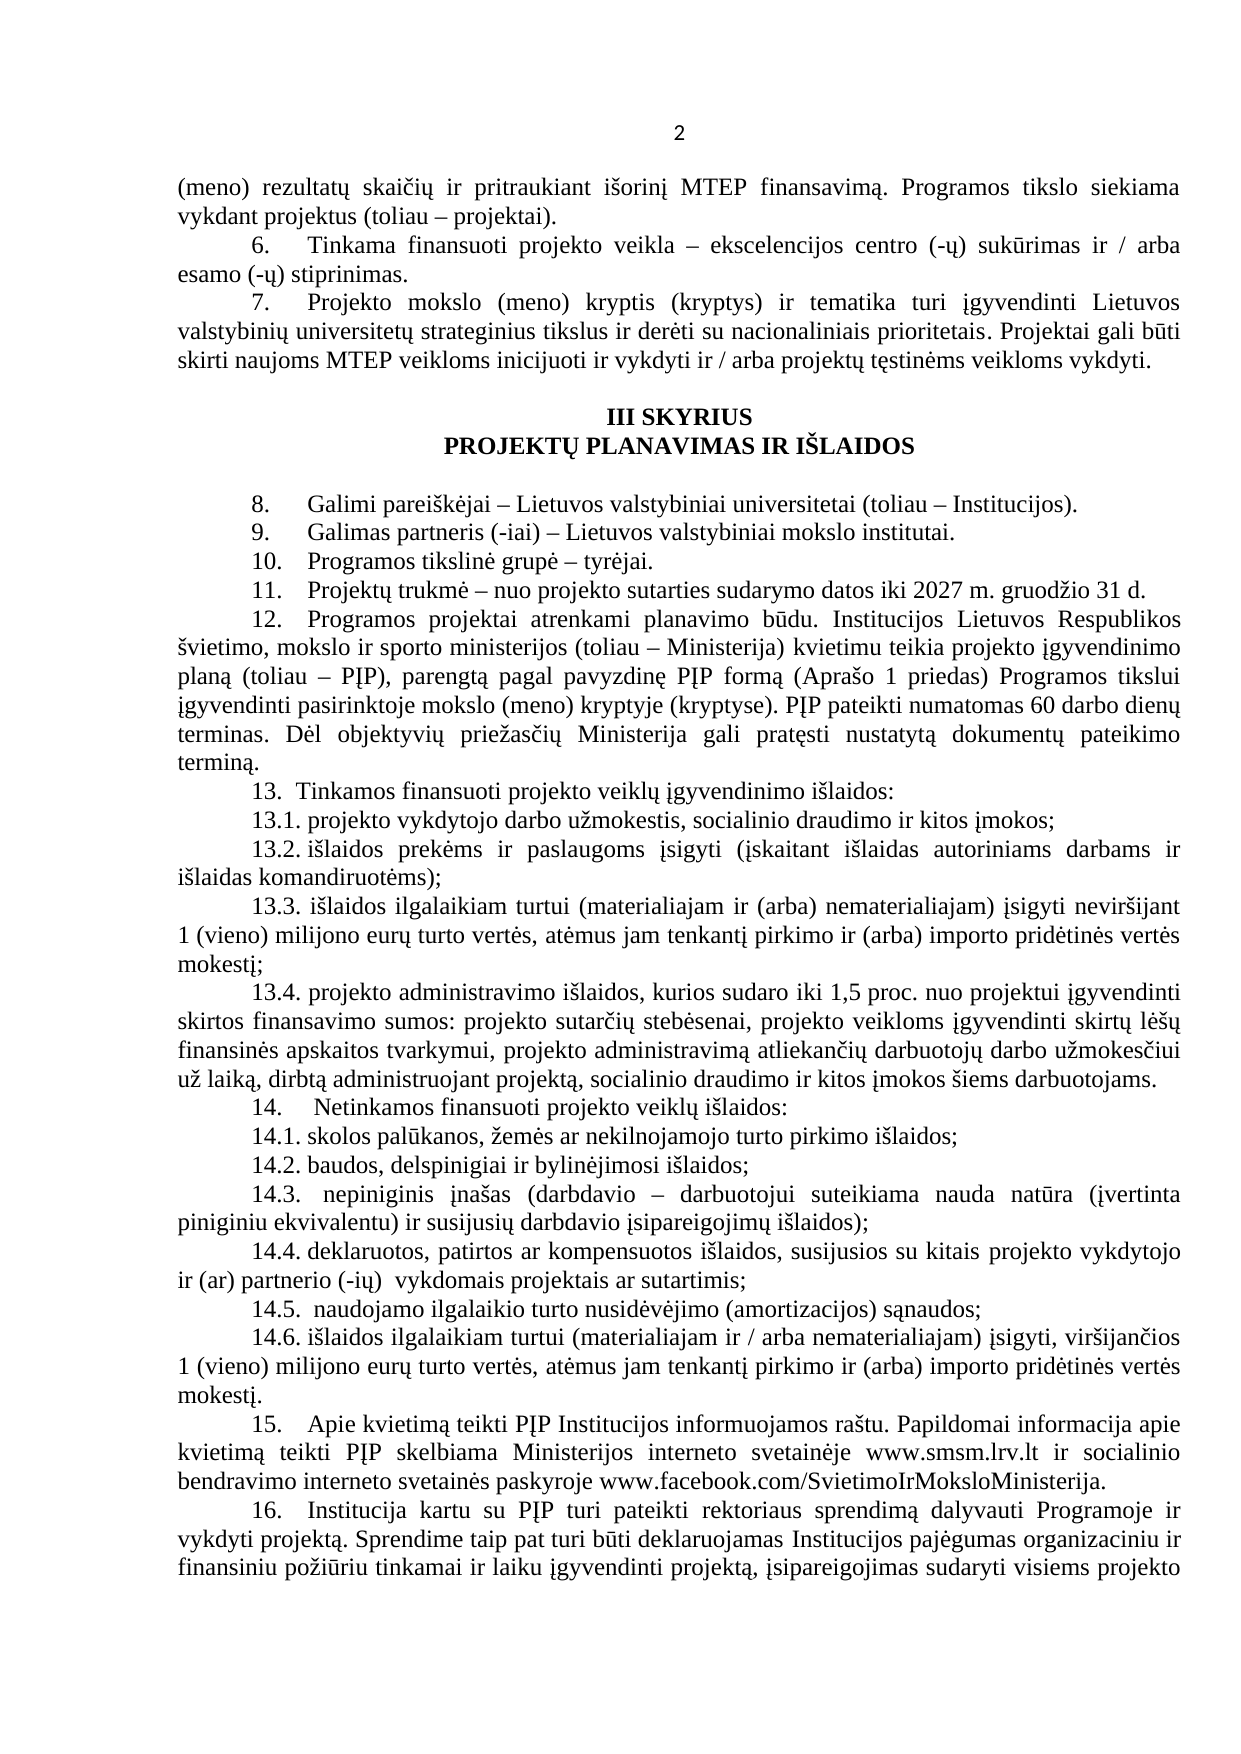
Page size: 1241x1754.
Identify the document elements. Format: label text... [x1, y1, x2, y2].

text 11. Projektų trukmė – nuo projekto sutarties sudarymo datos iki 2027 m. gruodžio 31 d. [177, 575, 1181, 604]
text 14.5. naudojamo ilgalaikio turto nusidėvėjimo (amortizacijos) sąnaudos; [177, 1294, 1181, 1322]
text 8. Galimi pareiškėjai – Lietuvos valstybiniai universitetai (toliau – Institucijos). [177, 489, 1181, 517]
text 7. Projekto mokslo (meno) kryptis (kryptys) ir tematika turi įgyvendinti Lietuvos valstybinių universitetų strateginius tikslus ir derėti su nacionaliniais prioritetais. Projektai gali būti skirti naujoms MTEP veikloms inicijuoti ir vykdyti ir / arba projektų tęstinėms veikloms vykdyti. [177, 287, 1181, 374]
text 15. Apie kvietimą teikti PĮP Institucijos informuojamos raštu. Papildomai informacija apie kvietimą teikti PĮP skelbiama Ministerijos interneto svetainėje www.smsm.lrv.lt ir socialinio bendravimo interneto svetainės paskyroje www.facebook.com/SvietimoIrMoksloMinisterija. [177, 1409, 1181, 1495]
text 14.6. išlaidos ilgalaikiam turtui (materialiajam ir / arba nematerialiajam) įsigyti, viršijančios 1 (vieno) milijono eurų turto vertės, atėmus jam tenkantį pirkimo ir (arba) importo pridėtinės vertės mokestį. [177, 1322, 1181, 1409]
text 14.1. skolos palūkanos, žemės ar nekilnojamojo turto pirkimo išlaidos; [177, 1121, 1181, 1150]
text (meno) rezultatų skaičių ir pritraukiant išorinį MTEP finansavimą. Programos tikslo siekiama vykdant projektus (toliau – projektai). [177, 172, 1181, 230]
text 12. Programos projektai atrenkami planavimo būdu. Institucijos Lietuvos Respublikos švietimo, mokslo ir sporto ministerijos (toliau – Ministerija) kvietimu teikia projekto įgyvendinimo planą (toliau – PĮP), parengtą pagal pavyzdinę PĮP formą (Aprašo 1 priedas) Programos tikslui įgyvendinti pasirinktoje mokslo (meno) kryptyje (kryptyse). PĮP pateikti numatomas 60 darbo dienų terminas. Dėl objektyvių priežasčių Ministerija gali pratęsti nustatytą dokumentų pateikimo terminą. [177, 604, 1181, 776]
text PROJEKTŲ PLANAVIMAS IR IŠLAIDOS [177, 431, 1181, 460]
text 9. Galimas partneris (-iai) – Lietuvos valstybiniai mokslo institutai. [177, 517, 1181, 546]
text 16. Institucija kartu su PĮP turi pateikti rektoriaus sprendimą dalyvauti Programoje ir vykdyti projektą. Sprendime taip pat turi būti deklaruojamas Institucijos pajėgumas organizaciniu ir finansiniu požiūriu tinkamai ir laiku įgyvendinti projektą, įsipareigojimas sudaryti visiems projekto [177, 1495, 1181, 1581]
text III SKYRIUS [177, 402, 1181, 431]
text 13.1. projekto vykdytojo darbo užmokestis, socialinio draudimo ir kitos įmokos; [177, 805, 1181, 834]
text 13.4. projekto administravimo išlaidos, kurios sudaro iki 1,5 proc. nuo projektui įgyvendinti skirtos finansavimo sumos: projekto sutarčių stebėsenai, projekto veikloms įgyvendinti skirtų lėšų finansinės apskaitos tvarkymui, projekto administravimą atliekančių darbuotojų darbo užmokesčiui už laiką, dirbtą administruojant projektą, socialinio draudimo ir kitos įmokos šiems darbuotojams. [177, 977, 1181, 1092]
text 14.2. baudos, delspinigiai ir bylinėjimosi išlaidos; [177, 1150, 1181, 1179]
text 13.2. išlaidos prekėms ir paslaugoms įsigyti (įskaitant išlaidas autoriniams darbams ir išlaidas komandiruotėms); [177, 834, 1181, 891]
text 13. Tinkamos finansuoti projekto veiklų įgyvendinimo išlaidos: [177, 776, 1181, 805]
text 14.4. deklaruotos, patirtos ar kompensuotos išlaidos, susijusios su kitais projekto vykdytojo ir (ar) partnerio (-ių) vykdomais projektais ar sutartimis; [177, 1236, 1181, 1294]
text 13.3. išlaidos ilgalaikiam turtui (materialiajam ir (arba) nematerialiajam) įsigyti neviršijant 1 (vieno) milijono eurų turto vertės, atėmus jam tenkantį pirkimo ir (arba) importo pridėtinės vertės mokestį; [177, 891, 1181, 977]
text 6. Tinkama finansuoti projekto veikla – ekscelencijos centro (-ų) sukūrimas ir / arba esamo (-ų) stiprinimas. [177, 230, 1181, 287]
text 14.3. nepiniginis įnašas (darbdavio – darbuotojui suteikiama nauda natūra (įvertinta piniginiu ekvivalentu) ir susijusių darbdavio įsipareigojimų išlaidos); [177, 1179, 1181, 1236]
text 14. Netinkamos finansuoti projekto veiklų išlaidos: [177, 1092, 1181, 1121]
text 10. Programos tikslinė grupė – tyrėjai. [177, 546, 1181, 575]
